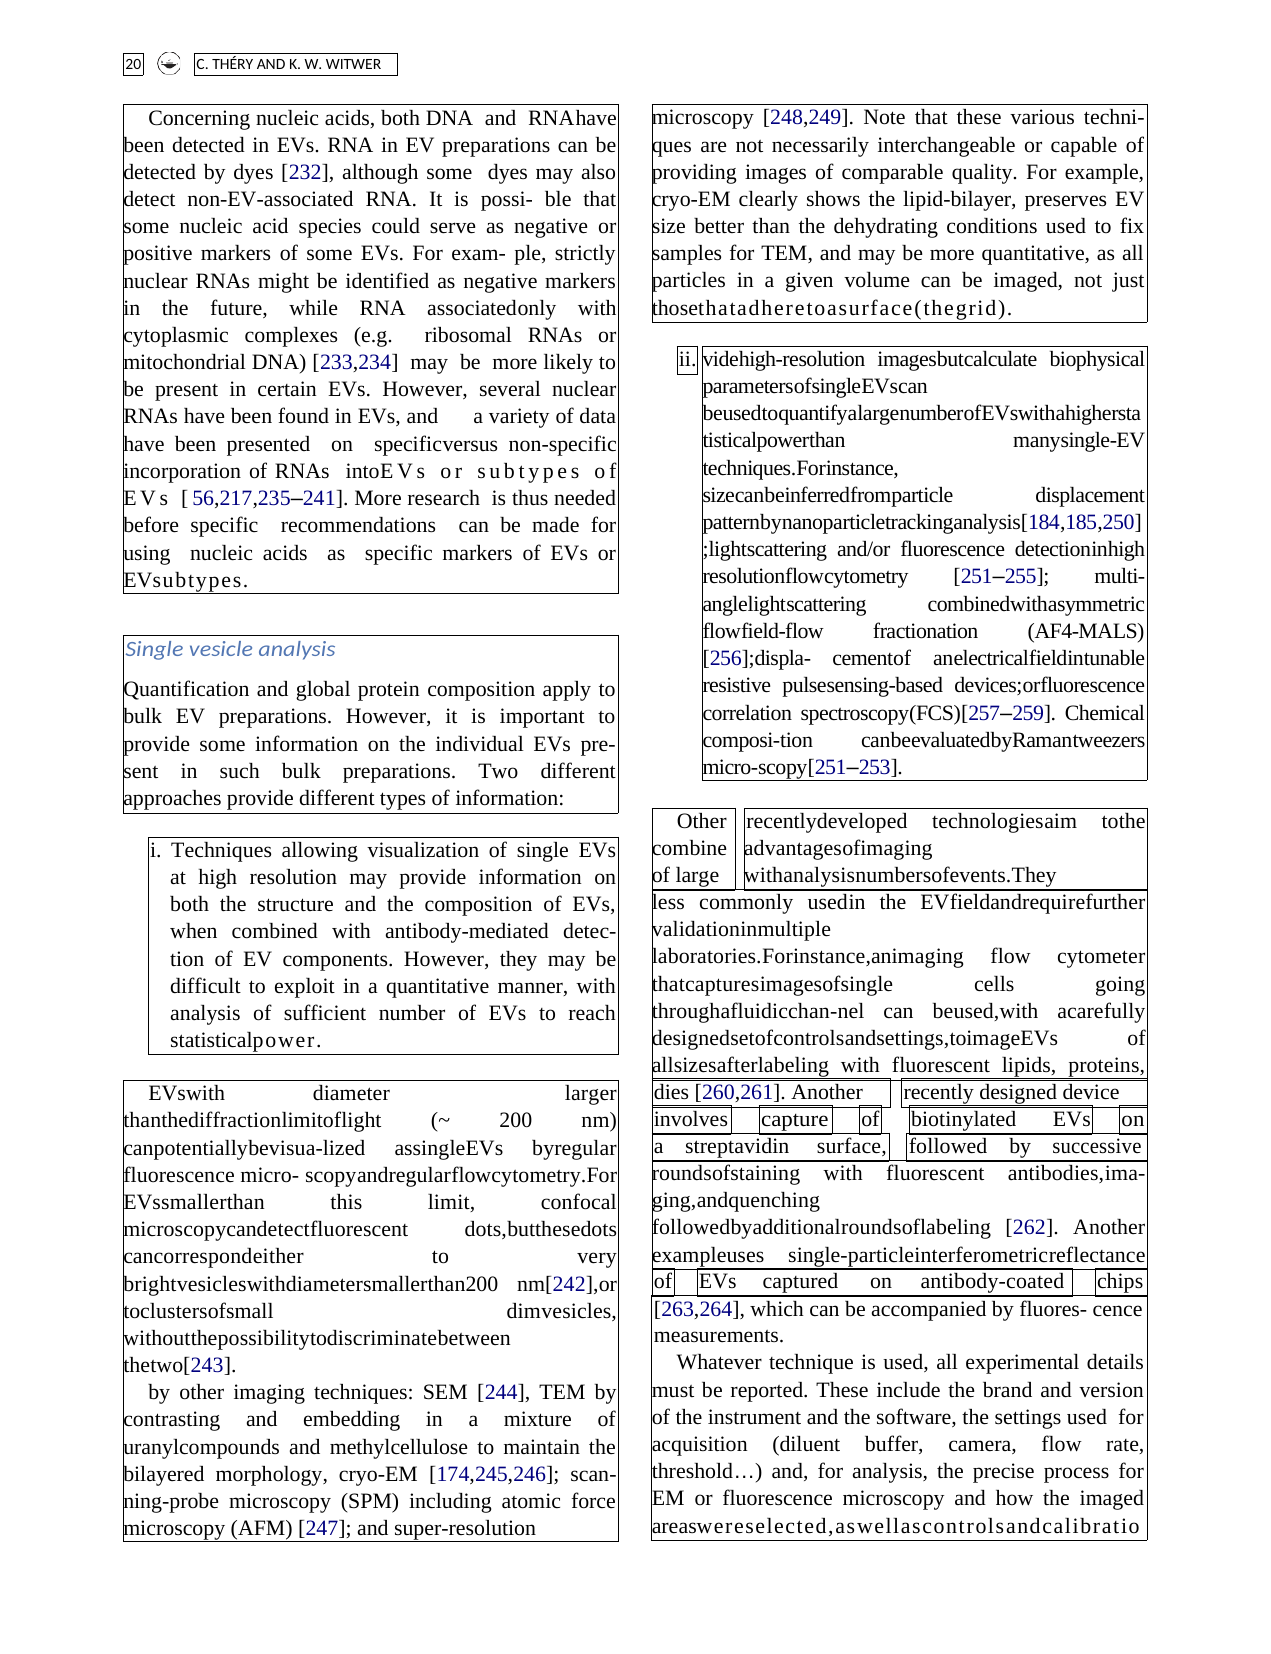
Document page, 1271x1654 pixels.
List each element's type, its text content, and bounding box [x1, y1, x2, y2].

text Whatever technique is used, all experimental details must be reported. These include the brand and version of the instrument and the software, the settings used for acquisition (diluent buffer, camera, flow rate, threshold…) and, for analysis, the precise process for EM or fluorescence microscopy and how the imaged areaswereselected,aswellascontrolsandcalibration [652, 1349, 1145, 1540]
text All EVs can be analyzed by: electron microscopy or by other imaging techniques: SEM [244], TEM by contrasting and embedding in a mixture of uranylcompounds and methylcellulose to maintain the bilayered morphology, cryo-EM [174,245,246]; scan-ning-probe microscopy (SPM) including atomic force microscopy (AFM) [247]; and super-resolution [124, 1379, 616, 1541]
text EVs captured on antibody-coated [699, 1269, 1072, 1294]
text involves [654, 1106, 731, 1131]
text [263,264], which can be accompanied by fluores- cence measurements. [654, 1296, 1147, 1348]
text of [861, 1106, 881, 1131]
picture [157, 52, 181, 75]
text followed by successive [909, 1134, 1147, 1158]
text Concerning nucleic acids, both DNA and RNAhave been detected in EVs. RNA in EV preparations can be detected by dyes [232], although some dyes may also detect non-EV-associated RNA. It is possi- ble that some nucleic acid species could serve as negative or positive markers of some EVs. For exam- ple, strictly nuclear RNAs might be identified as negative markers in the future, while RNA associatedonly with cytoplasmic complexes (e.g. ribosomal RNAs or mitochondrial DNA) [233,234] may be more likely to be present in certain EVs. However, several nuclear RNAs have been found in EVs, and a variety of data have been presented on specificversus non-specific incorporation of RNAs intoEVs or subtypes of EVs [56,217,235–241]. More research is thus needed before specific recommendations can be made for using nucleic acids as specific markers of EVs or EVsubtypes. [124, 105, 617, 592]
text 20 [125, 54, 143, 73]
text recentlydeveloped technologiesaim tothe advantagesofimaging withanalysisnumbersofevents.They are,however, [745, 809, 1145, 889]
text Single particle analysis techniquesthatdo notpro-videhigh-resolution imagesbutcalculate biophysical parametersofsingleEVscan beusedtoquantifyalargenumberofEVswithahigherstatisticalpowerthan manysingle-EV techniques.Forinstance, sizecanbeinferredfromparticle displacement patternbynanoparticletrackinganalysis[184,185,250];lightscattering and/or fluorescence detectioninhigh resolutionflowcytometry [251–255]; multi-anglelightscattering combinedwithasymmetric flowfield-flow fractionation (AF4-MALS)[256];displa- cementof anelectricalfieldintunable resistive pulsesensing-based devices;orfluorescence correlation spectroscopy(FCS)[257–259]. Chemical composi-tion canbeevaluatedbyRamantweezers micro-scopy[251–253]. [703, 347, 1145, 780]
text on [1121, 1106, 1147, 1131]
text of [654, 1269, 674, 1293]
text chips [1097, 1269, 1147, 1294]
text C. THÉRY AND K. W. WITWER [196, 54, 397, 73]
text Quantification and global protein composition apply to bulk EV preparations. However, it is important to provide some information on the individual EVs pre- sent in such bulk preparations. Two different approaches provide different types of information: [124, 676, 616, 810]
text biotinylated EVs [911, 1106, 1092, 1131]
text i. Techniques allowing visualization of single EVs at high resolution may provide information on both the structure and the composition of EVs, when combined with antibody-mediated detec- tion of EV components. However, they may be difficult to exploit in a quantitative manner, with analysis of sufficient number of EVs to reach statisticalpower. [150, 838, 617, 1052]
text EVswith diameter larger thanthediffractionlimitoflight (~ 200 nm) canpotentiallybevisua-lized assingleEVs byregular fluorescence micro- scopyandregularflowcytometry.For EVssmallerthan this limit, confocal microscopycandetectfluorescent dots,butthesedots cancorrespondeither to very brightvesicleswithdiametersmallerthan200 nm[242],or toclustersofsmall dimvesicles, withoutthepossibilitytodiscriminatebetween thetwo[243]. [124, 1081, 617, 1377]
text Single vesicle analysis [125, 636, 618, 662]
text less commonly usedin the EVfieldandrequirefurther validationinmultiple laboratories.Forinstance,animaging flow cytometer thatcapturesimagesofsingle cells going throughafluidicchan-nel can beused,with acarefully designedsetofcontrolsandsettings,toimageEVs of allsizesafterlabeling with fluorescent lipids, proteins, orantibo- [653, 890, 1145, 1080]
text recently designed device [903, 1079, 1147, 1104]
text Other combine of large [653, 809, 733, 887]
text roundsofstaining with fluorescent antibodies,ima-ging,andquenching followedbyadditionalroundsoflabeling [262]. Another exampleuses single-particleinterferometricreflectance imagingsensing [653, 1161, 1145, 1269]
text dies [260,261]. Another [654, 1079, 890, 1104]
text microscopy [248,249]. Note that these various techni- ques are not necessarily interchangeable or capable of providing images of comparable quality. For example, cryo-EM clearly shows the lipid-bilayer, preserves EV size better than the dehydrating conditions used to fix samples for TEM, and may be more quantitative, as all particles in a given volume can be imaged, not just thosethatadheretoasurface(thegrid). [653, 105, 1145, 320]
text a streptavidin surface, [654, 1134, 889, 1158]
text capture [761, 1106, 832, 1131]
text ii. [679, 347, 697, 371]
